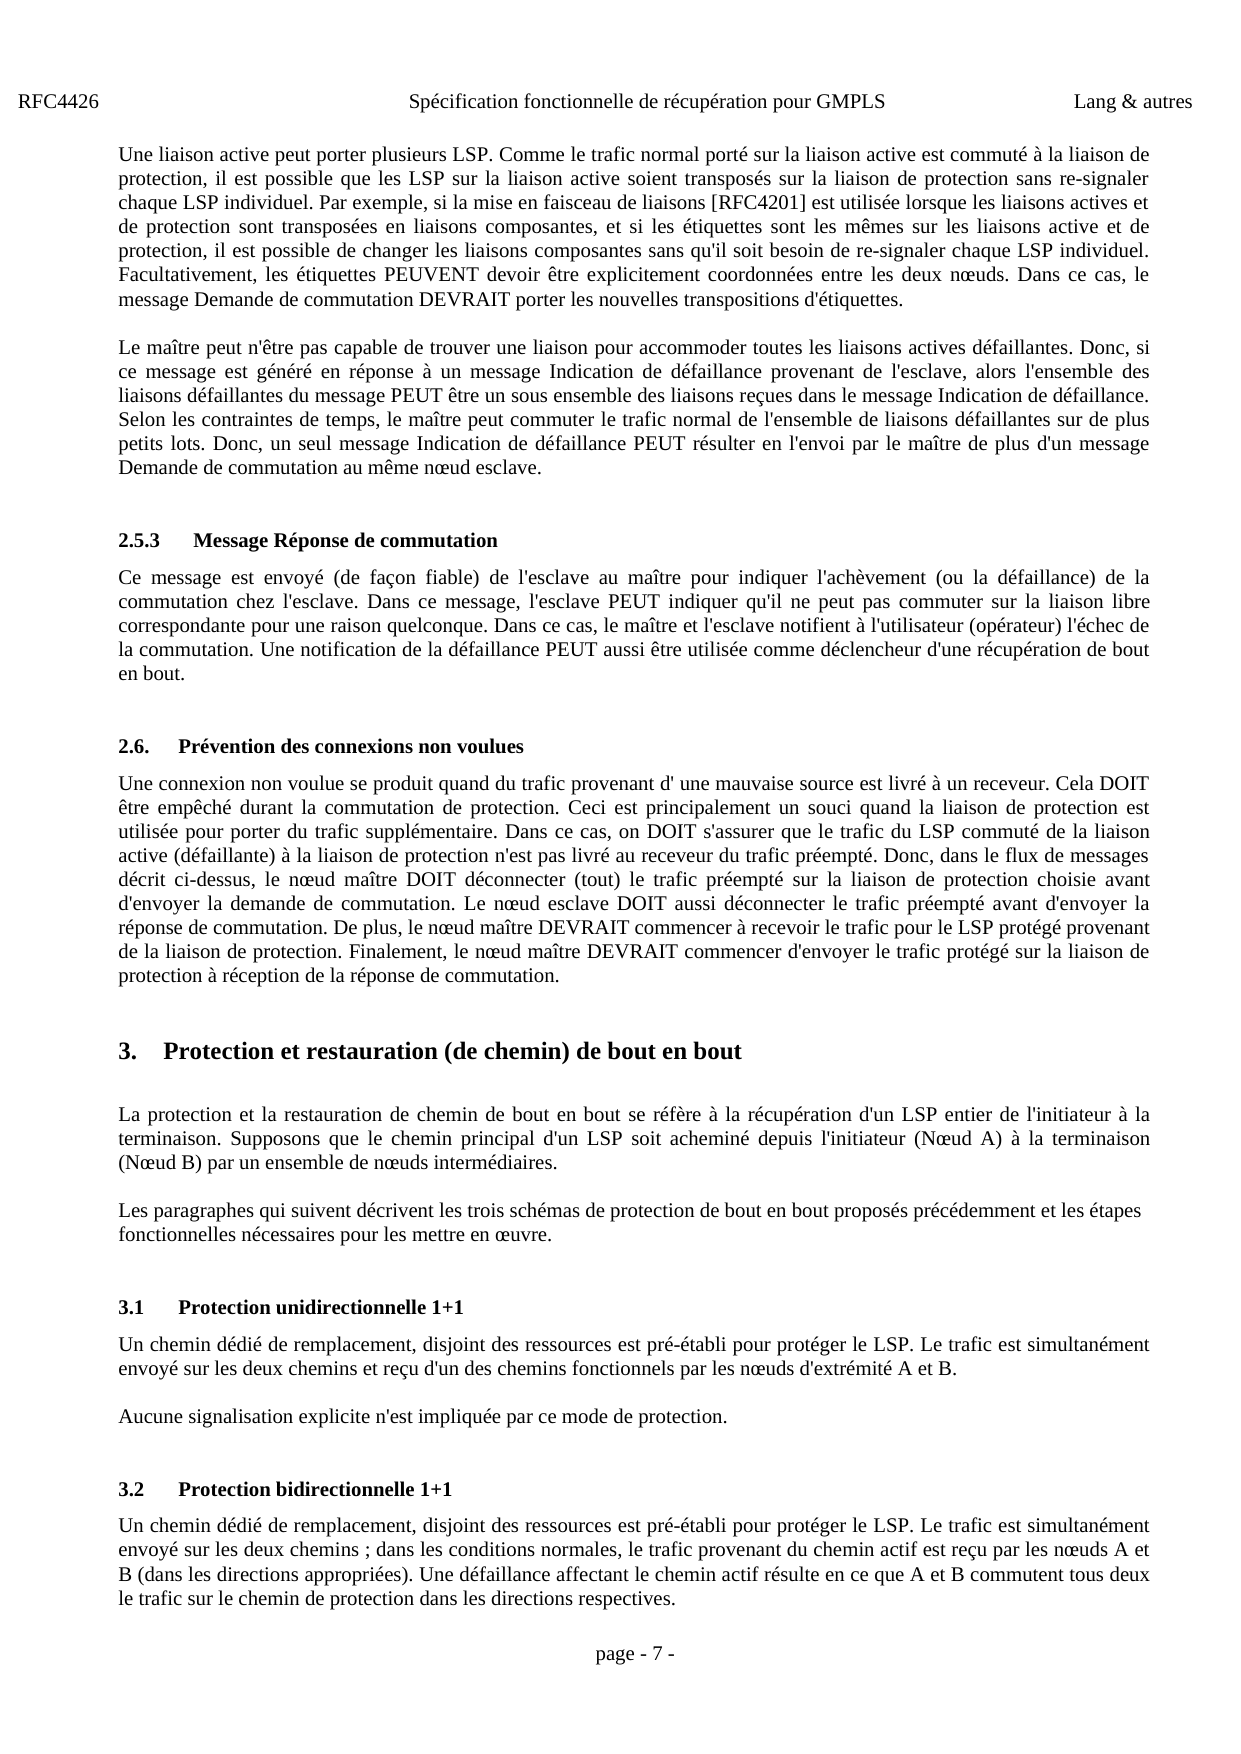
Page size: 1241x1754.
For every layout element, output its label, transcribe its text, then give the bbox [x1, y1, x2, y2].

text Le maître peut n'être pas capable de trouver une liaison pour accommoder toutes les liaisons actives défaillantes. Donc, si ce message est généré en réponse à un message Indication de défaillance provenant de l'esclave, alors l'ensemble des liaisons défaillantes du message PEUT être un sous ensemble des liaisons reçues dans le message Indication de défaillance. Selon les contraintes de temps, le maître peut commuter le trafic normal de l'ensemble de liaisons défaillantes sur de plus petits lots. Donc, un seul message Indication de défaillance PEUT résulter en l'envoi par le maître de plus d'un message Demande de commutation au même nœud esclave. [118, 334, 1152, 479]
subtitle 3.2 Protection bidirectionnelle 1+1 [118, 1477, 1152, 1501]
text Aucune signalisation explicite n'est impliquée par ce mode de protection. [118, 1404, 1152, 1428]
text Les paragraphes qui suivent décrivent les trois schémas de protection de bout en bout proposés précédemment et les étapes fonctionnelles nécessaires pour les mettre en œuvre. [118, 1198, 1152, 1246]
subtitle 2.6. Prévention des connexions non voulues [118, 734, 1152, 758]
text Ce message est envoyé (de façon fiable) de l'esclave au maître pour indiquer l'achèvement (ou la défaillance) de la commutation chez l'esclave. Dans ce message, l'esclave PEUT indiquer qu'il ne peut pas commuter sur la liaison libre correspondante pour une raison quelconque. Dans ce cas, le maître et l'esclave notifient à l'utilisateur (opérateur) l'échec de la commutation. Une notification de la défaillance PEUT aussi être utilisée comme déclencheur d'une récupération de bout en bout. [118, 564, 1152, 685]
text Un chemin dédié de remplacement, disjoint des ressources est pré-établi pour protéger le LSP. Le trafic est simultanément envoyé sur les deux chemins ; dans les conditions normales, le trafic provenant du chemin actif est reçu par les nœuds A et B (dans les directions appropriées). Une défaillance affectant le chemin actif résulte en ce que A et B commutent tous deux le trafic sur le chemin de protection dans les directions respectives. [118, 1513, 1152, 1609]
text Une connexion non voulue se produit quand du trafic provenant d' une mauvaise source est livré à un receveur. Cela DOIT être empêché durant la commutation de protection. Ceci est principalement un souci quand la liaison de protection est utilisée pour porter du trafic supplémentaire. Dans ce cas, on DOIT s'assurer que le trafic du LSP commuté de la liaison active (défaillante) à la liaison de protection n'est pas livré au receveur du trafic préempté. Donc, dans le flux de messages décrit ci-dessus, le nœud maître DOIT déconnecter (tout) le trafic préempté sur la liaison de protection choisie avant d'envoyer la demande de commutation. Le nœud esclave DOIT aussi déconnecter le trafic préempté avant d'envoyer la réponse de commutation. De plus, le nœud maître DEVRAIT commencer à recevoir le trafic pour le LSP protégé provenant de la liaison de protection. Finalement, le nœud maître DEVRAIT commencer d'envoyer le trafic protégé sur la liaison de protection à réception de la réponse de commutation. [118, 771, 1152, 987]
subtitle 2.5.3 Message Réponse de commutation [118, 528, 1152, 552]
subtitle 3.1 Protection unidirectionnelle 1+1 [118, 1295, 1152, 1319]
subtitle 3. Protection et restauration (de chemin) de bout en bout [118, 1036, 1152, 1065]
text La protection et la restauration de chemin de bout en bout se réfère à la récupération d'un LSP entier de l'initiateur à la terminaison. Supposons que le chemin principal d'un LSP soit acheminé depuis l'initiateur (Nœud A) à la terminaison (Nœud B) par un ensemble de nœuds intermédiaires. [118, 1101, 1152, 1174]
text Un chemin dédié de remplacement, disjoint des ressources est pré-établi pour protéger le LSP. Le trafic est simultanément envoyé sur les deux chemins et reçu d'un des chemins fonctionnels par les nœuds d'extrémité A et B. [118, 1331, 1152, 1379]
text Une liaison active peut porter plusieurs LSP. Comme le trafic normal porté sur la liaison active est commuté à la liaison de protection, il est possible que les LSP sur la liaison active soient transposés sur la liaison de protection sans re-signaler chaque LSP individuel. Par exemple, si la mise en faisceau de liaisons [RFC4201] est utilisée lorsque les liaisons actives et de protection sont transposées en liaisons composantes, et si les étiquettes sont les mêmes sur les liaisons active et de protection, il est possible de changer les liaisons composantes sans qu'il soit besoin de re-signaler chaque LSP individuel. Facultativement, les étiquettes PEUVENT devoir être explicitement coordonnées entre les deux nœuds. Dans ce cas, le message Demande de commutation DEVRAIT porter les nouvelles transpositions d'étiquettes. [118, 142, 1152, 311]
